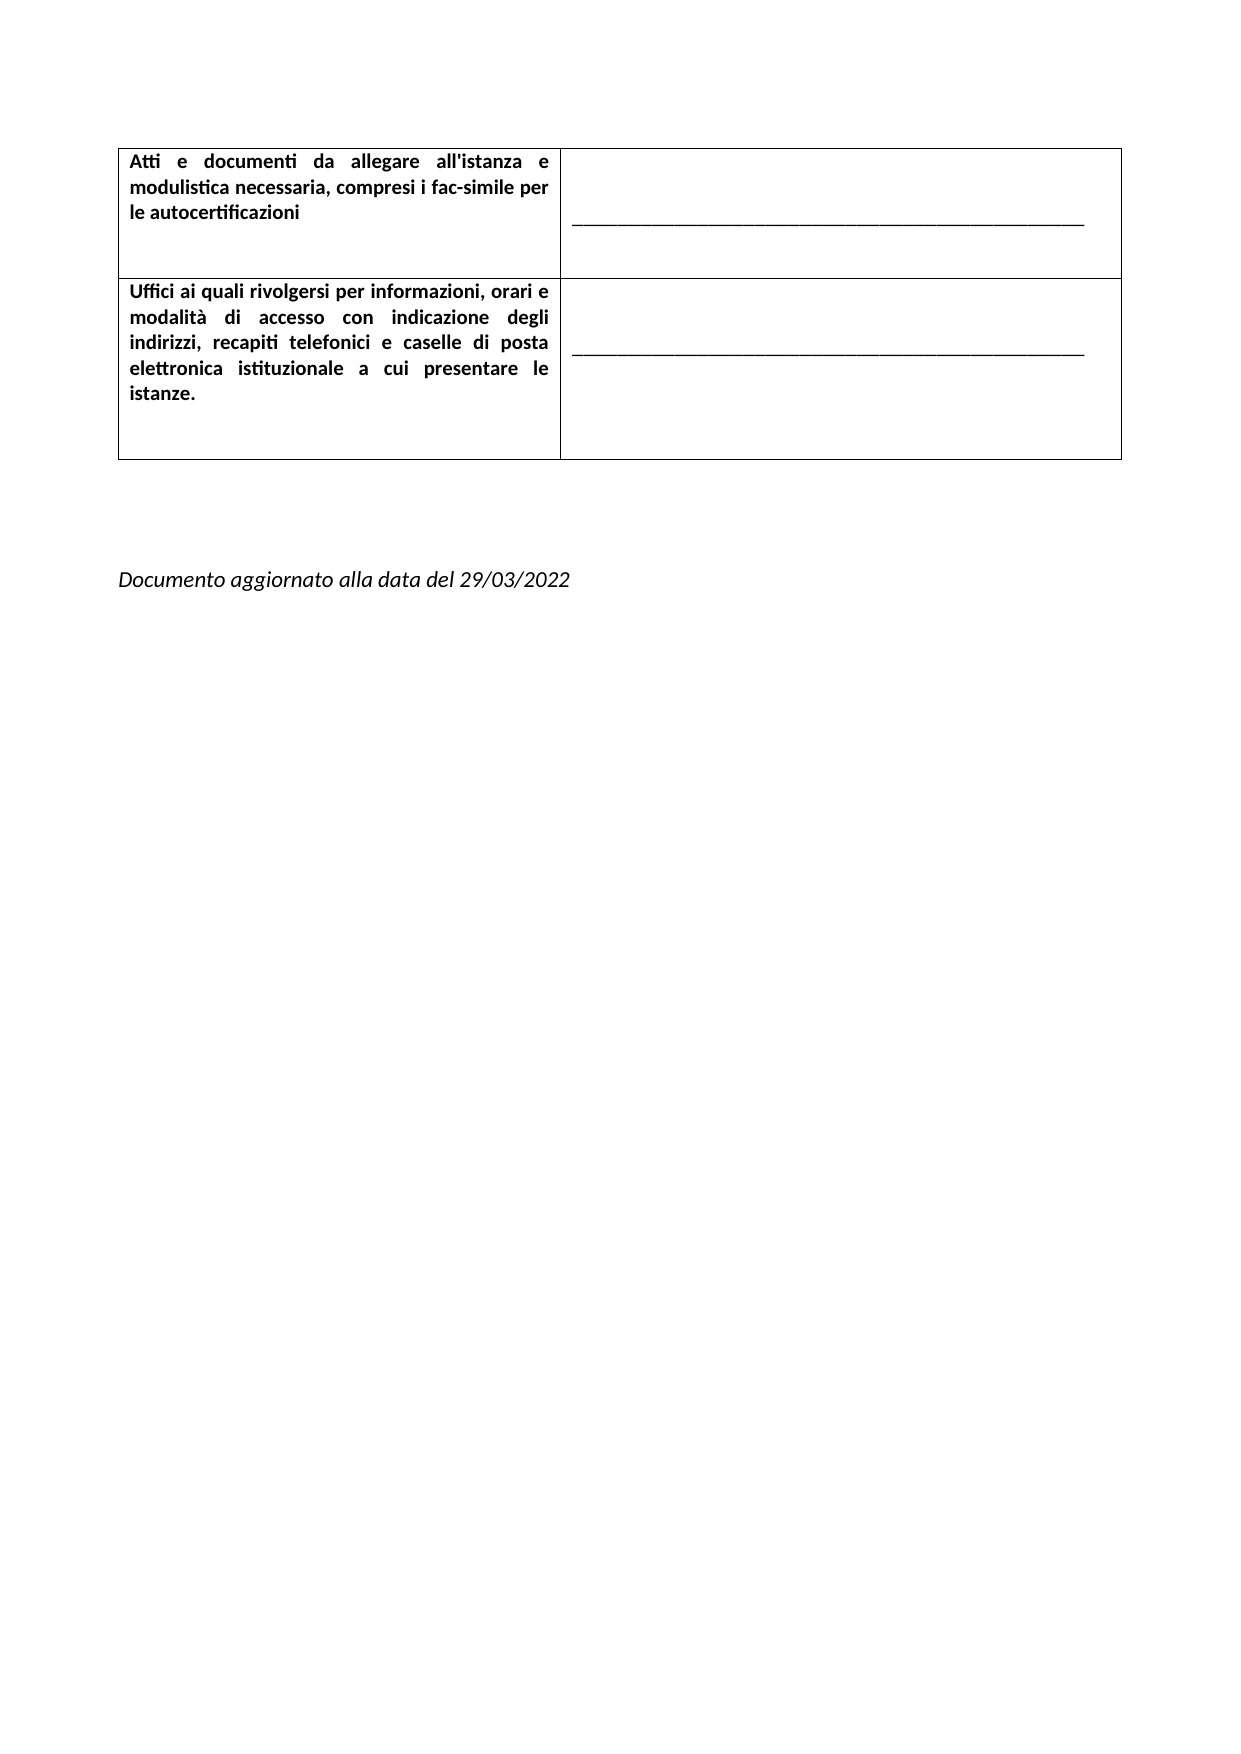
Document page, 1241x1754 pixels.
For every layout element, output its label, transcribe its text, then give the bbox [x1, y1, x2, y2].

table_cell _____________________________________________ [561, 279, 1121, 458]
table_header _____________________________________________ [561, 149, 1121, 278]
text Documento aggiornato alla data del 29/03/2022 [118, 566, 1122, 593]
table_cell Uffici ai quali rivolgersi per informazioni, orari e modalità di accesso con indicazione degli indirizzi, recapiti telefonici e caselle di posta elettronica istituzionale a cui presentare le istanze. [119, 279, 560, 458]
table_header Atti e documenti da allegare all'istanza e modulistica necessaria, compresi i fac-simile per le autocertificazioni [119, 149, 560, 278]
